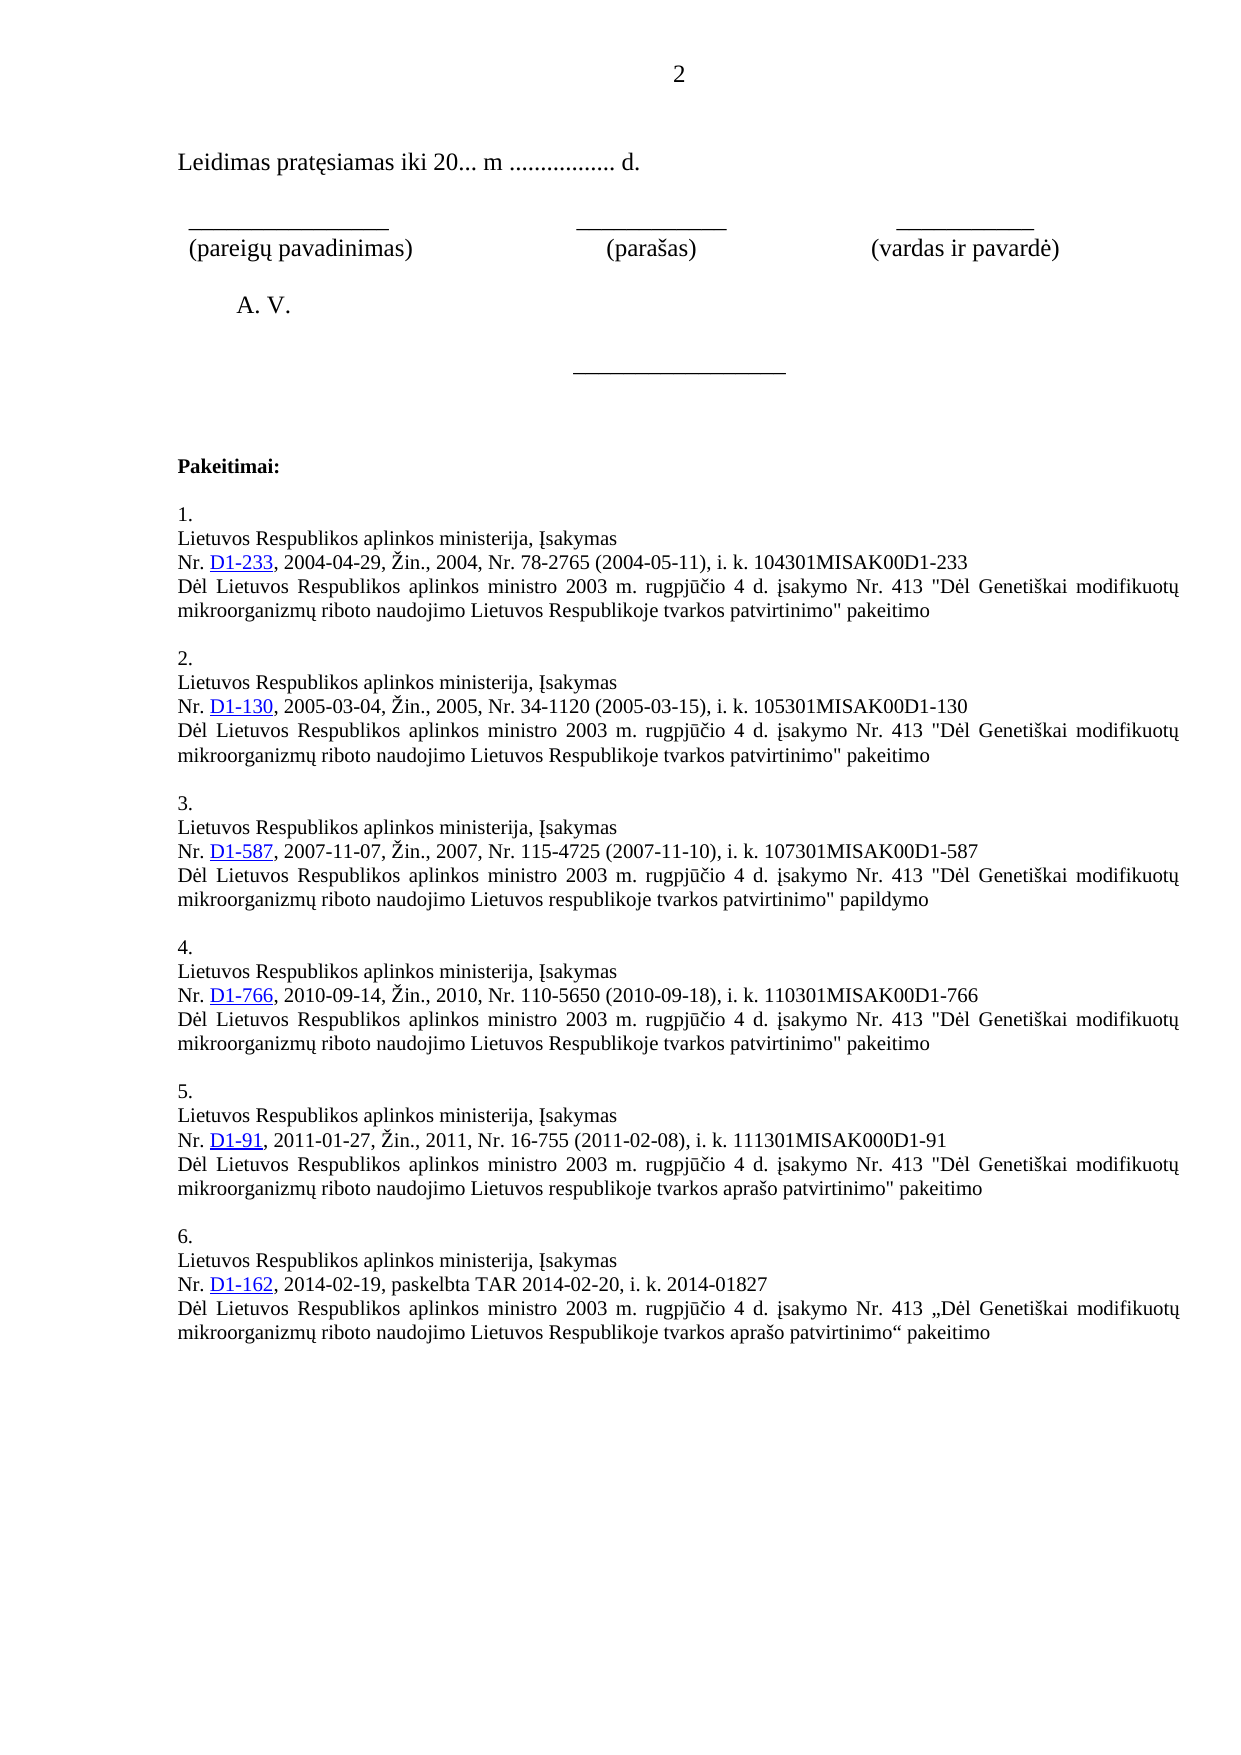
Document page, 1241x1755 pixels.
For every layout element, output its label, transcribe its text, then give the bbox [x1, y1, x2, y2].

text Lietuvos Respublikos aplinkos ministerija, Įsakymas [177, 670, 1181, 694]
text Nr. D1-130, 2005-03-04, Žin., 2005, Nr. 34-1120 (2005-03-15), i. k. 105301MISAK00D1-130 [177, 694, 1181, 718]
text 6. [177, 1224, 1181, 1248]
text A. V. [177, 291, 1181, 319]
text Nr. D1-766, 2010-09-14, Žin., 2010, Nr. 110-5650 (2010-09-18), i. k. 110301MISAK00D1-766 [177, 983, 1181, 1007]
text _________________ [177, 348, 1181, 377]
text Dėl Lietuvos Respublikos aplinkos ministro 2003 m. rugpjūčio 4 d. įsakymo Nr. 413 "Dėl Genetiškai modifikuotų mikroorganizmų riboto naudojimo Lietuvos respublikoje tvarkos aprašo patvirtinimo" pakeitimo [177, 1152, 1181, 1200]
text Lietuvos Respublikos aplinkos ministerija, Įsakymas [177, 1103, 1181, 1127]
text Dėl Lietuvos Respublikos aplinkos ministro 2003 m. rugpjūčio 4 d. įsakymo Nr. 413 "Dėl Genetiškai modifikuotų mikroorganizmų riboto naudojimo Lietuvos respublikoje tvarkos patvirtinimo" papildymo [177, 863, 1181, 911]
text 1. [177, 502, 1181, 526]
text Nr. D1-162, 2014-02-19, paskelbta TAR 2014-02-20, i. k. 2014-01827 [177, 1272, 1181, 1296]
text Lietuvos Respublikos aplinkos ministerija, Įsakymas [177, 526, 1181, 550]
text Leidimas pratęsiamas iki 20... m ................. d. [177, 147, 1181, 176]
text 3. [177, 791, 1181, 815]
text Lietuvos Respublikos aplinkos ministerija, Įsakymas [177, 959, 1181, 983]
text Lietuvos Respublikos aplinkos ministerija, Įsakymas [177, 1248, 1181, 1272]
text Dėl Lietuvos Respublikos aplinkos ministro 2003 m. rugpjūčio 4 d. įsakymo Nr. 413 "Dėl Genetiškai modifikuotų mikroorganizmų riboto naudojimo Lietuvos Respublikoje tvarkos patvirtinimo" pakeitimo [177, 718, 1181, 767]
text Lietuvos Respublikos aplinkos ministerija, Įsakymas [177, 815, 1181, 839]
text Nr. D1-233, 2004-04-29, Žin., 2004, Nr. 78-2765 (2004-05-11), i. k. 104301MISAK00D1-233 [177, 550, 1181, 574]
table_header ____________ (parašas) [494, 204, 808, 262]
text 4. [177, 935, 1181, 959]
text Dėl Lietuvos Respublikos aplinkos ministro 2003 m. rugpjūčio 4 d. įsakymo Nr. 413 „Dėl Genetiškai modifikuotų mikroorganizmų riboto naudojimo Lietuvos Respublikoje tvarkos aprašo patvirtinimo“ pakeitimo [177, 1296, 1181, 1344]
text Nr. D1-587, 2007-11-07, Žin., 2007, Nr. 115-4725 (2007-11-10), i. k. 107301MISAK00D1-587 [177, 839, 1181, 863]
text 5. [177, 1079, 1181, 1103]
text Dėl Lietuvos Respublikos aplinkos ministro 2003 m. rugpjūčio 4 d. įsakymo Nr. 413 "Dėl Genetiškai modifikuotų mikroorganizmų riboto naudojimo Lietuvos Respublikoje tvarkos patvirtinimo" pakeitimo [177, 1007, 1181, 1055]
table_header ___________ (vardas ir pavardė) [809, 204, 1122, 262]
text Dėl Lietuvos Respublikos aplinkos ministro 2003 m. rugpjūčio 4 d. įsakymo Nr. 413 "Dėl Genetiškai modifikuotų mikroorganizmų riboto naudojimo Lietuvos Respublikoje tvarkos patvirtinimo" pakeitimo [177, 574, 1181, 622]
text Pakeitimai: [177, 454, 1181, 478]
text 2. [177, 646, 1181, 670]
text Nr. D1-91, 2011-01-27, Žin., 2011, Nr. 16-755 (2011-02-08), i. k. 111301MISAK000D1-91 [177, 1127, 1181, 1152]
table_header ________________ (pareigų pavadinimas) [177, 204, 494, 262]
